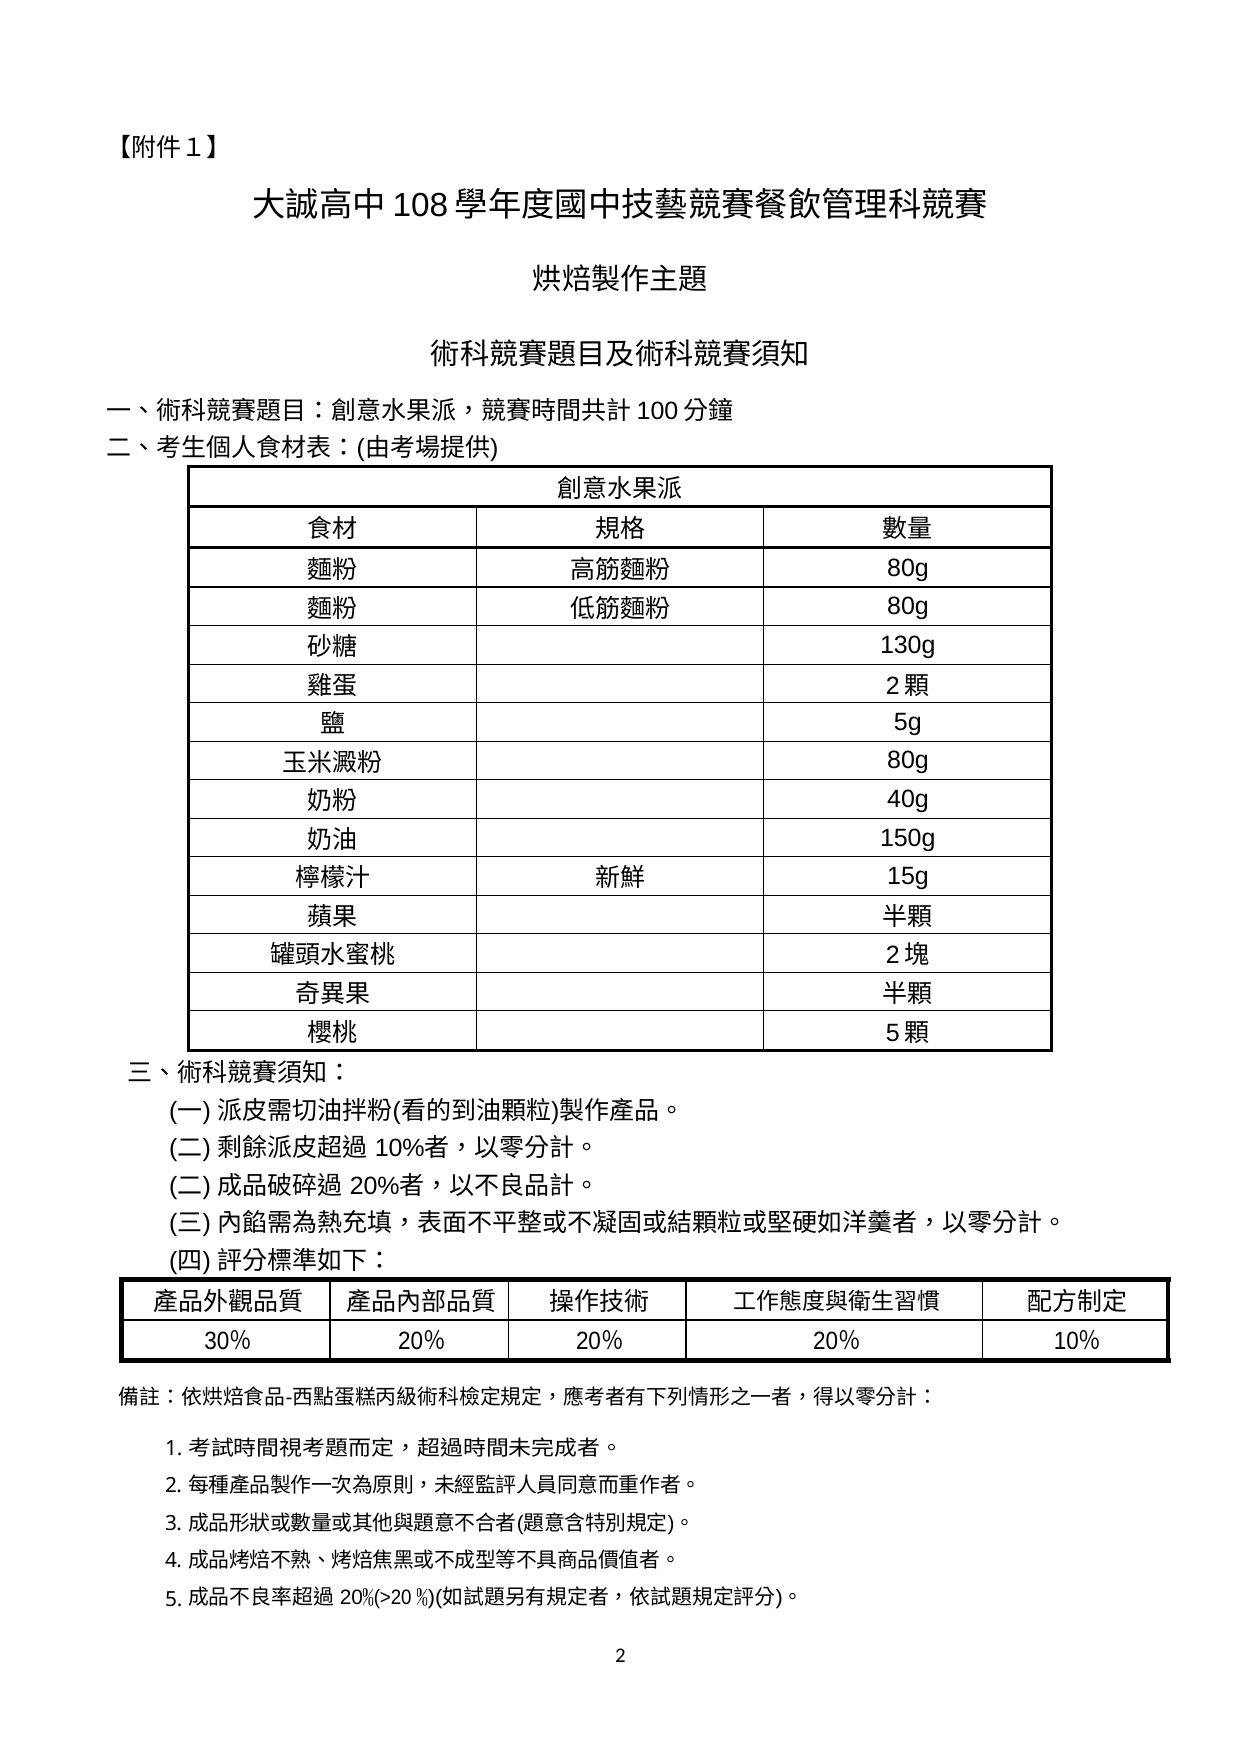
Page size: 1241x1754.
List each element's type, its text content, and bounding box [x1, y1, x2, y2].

table_cell 20％ [687, 1321, 982, 1358]
table_cell 數量 [764, 508, 1050, 546]
table_cell [477, 1011, 763, 1049]
table_cell 低筋麵粉 [477, 588, 763, 625]
table_cell 15g [764, 857, 1050, 895]
text (一) 派皮需切油拌粉(看的到油顆粒)製作產品。 [106, 1089, 1134, 1127]
text (四) 評分標準如下： [106, 1239, 1134, 1277]
text (三) 內餡需為熱充填，表面不平整或不凝固或結顆粒或堅硬如洋羹者，以零分計。 [106, 1202, 1134, 1239]
text (二) 剩餘派皮超過 10%者，以零分計。 [106, 1127, 1134, 1164]
table_cell 20％ [509, 1321, 685, 1358]
table_cell 5顆 [764, 1011, 1050, 1049]
table_cell 20％ [331, 1321, 508, 1358]
table_header 工作態度與衛生習慣 [687, 1282, 982, 1319]
table_cell 奶粉 [190, 780, 476, 818]
list 每種產品製作一次為原則，未經監評人員同意而重作者。 [165, 1465, 1134, 1502]
table_cell 80g [764, 549, 1050, 586]
table_cell [477, 973, 763, 1010]
table_header 產品內部品質 [331, 1282, 508, 1319]
list 成品形狀或數量或其他與題意不合者(題意含特別規定)。 [165, 1502, 1134, 1540]
table_cell 半顆 [764, 973, 1050, 1010]
text 三、術科競賽須知： [106, 1052, 1134, 1089]
table_cell 新鮮 [477, 857, 763, 895]
text 大誠高中108學年度國中技藝競賽餐飲管理科競賽 [106, 164, 1134, 239]
table_cell 半顆 [764, 896, 1050, 933]
table_cell [477, 934, 763, 972]
table_cell [477, 626, 763, 663]
text (二) 成品破碎過 20%者，以不良品計。 [106, 1164, 1134, 1202]
table_cell 150g [764, 819, 1050, 856]
table_cell 5g [764, 703, 1050, 741]
text 【附件１】 [106, 127, 1134, 164]
table_cell 雞蛋 [190, 665, 476, 702]
text 二、考生個人食材表：(由考場提供) [106, 427, 1134, 464]
table_cell 10％ [983, 1321, 1166, 1358]
table_cell [477, 665, 763, 702]
table_cell 砂糖 [190, 626, 476, 663]
table_cell 罐頭水蜜桃 [190, 934, 476, 972]
table_cell 檸檬汁 [190, 857, 476, 895]
list 成品不良率超過 20(>20 )(如試題另有規定者，依試題規定評分)。 [165, 1577, 1134, 1615]
table_cell 規格 [477, 508, 763, 546]
table_header 產品外觀品質 [124, 1282, 329, 1319]
table_cell [477, 703, 763, 741]
table_cell 玉米澱粉 [190, 742, 476, 779]
table_cell 鹽 [190, 703, 476, 741]
text 一、術科競賽題目：創意水果派，競賽時間共計100分鐘 [106, 389, 1134, 427]
table_cell 奇異果 [190, 973, 476, 1010]
table_cell 櫻桃 [190, 1011, 476, 1049]
table_header 配方制定 [983, 1282, 1166, 1319]
table_cell [477, 780, 763, 818]
text 備註：依烘焙食品-西點蛋糕丙級術科檢定規定，應考者有下列情形之一者，得以零分計： [119, 1376, 975, 1414]
list 考試時間視考題而定，超過時間未完成者。 [165, 1427, 975, 1465]
table_cell [477, 742, 763, 779]
table_cell 麵粉 [190, 588, 476, 625]
table_cell 2塊 [764, 934, 1050, 972]
table_cell 40g [764, 780, 1050, 818]
text 術科競賽題目及術科競賽須知 [106, 314, 1134, 389]
picture [417, 1587, 428, 1606]
table_cell 30％ [124, 1321, 329, 1358]
table_cell 80g [764, 588, 1050, 625]
table_cell 麵粉 [190, 549, 476, 586]
picture [362, 1587, 374, 1606]
table_cell [477, 819, 763, 856]
table_cell 2顆 [764, 665, 1050, 702]
table_cell 蘋果 [190, 896, 476, 933]
table_cell 高筋麵粉 [477, 549, 763, 586]
table_cell 130g [764, 626, 1050, 663]
list 成品烤焙不熟、烤焙焦黑或不成型等不具商品價值者。 [165, 1540, 1134, 1577]
table_cell 80g [764, 742, 1050, 779]
table_header 創意水果派 [190, 468, 1050, 505]
table_cell 奶油 [190, 819, 476, 856]
table_header 操作技術 [509, 1282, 685, 1319]
table_cell 食材 [190, 508, 476, 546]
text 烘焙製作主題 [106, 239, 1134, 314]
table_cell [477, 896, 763, 933]
